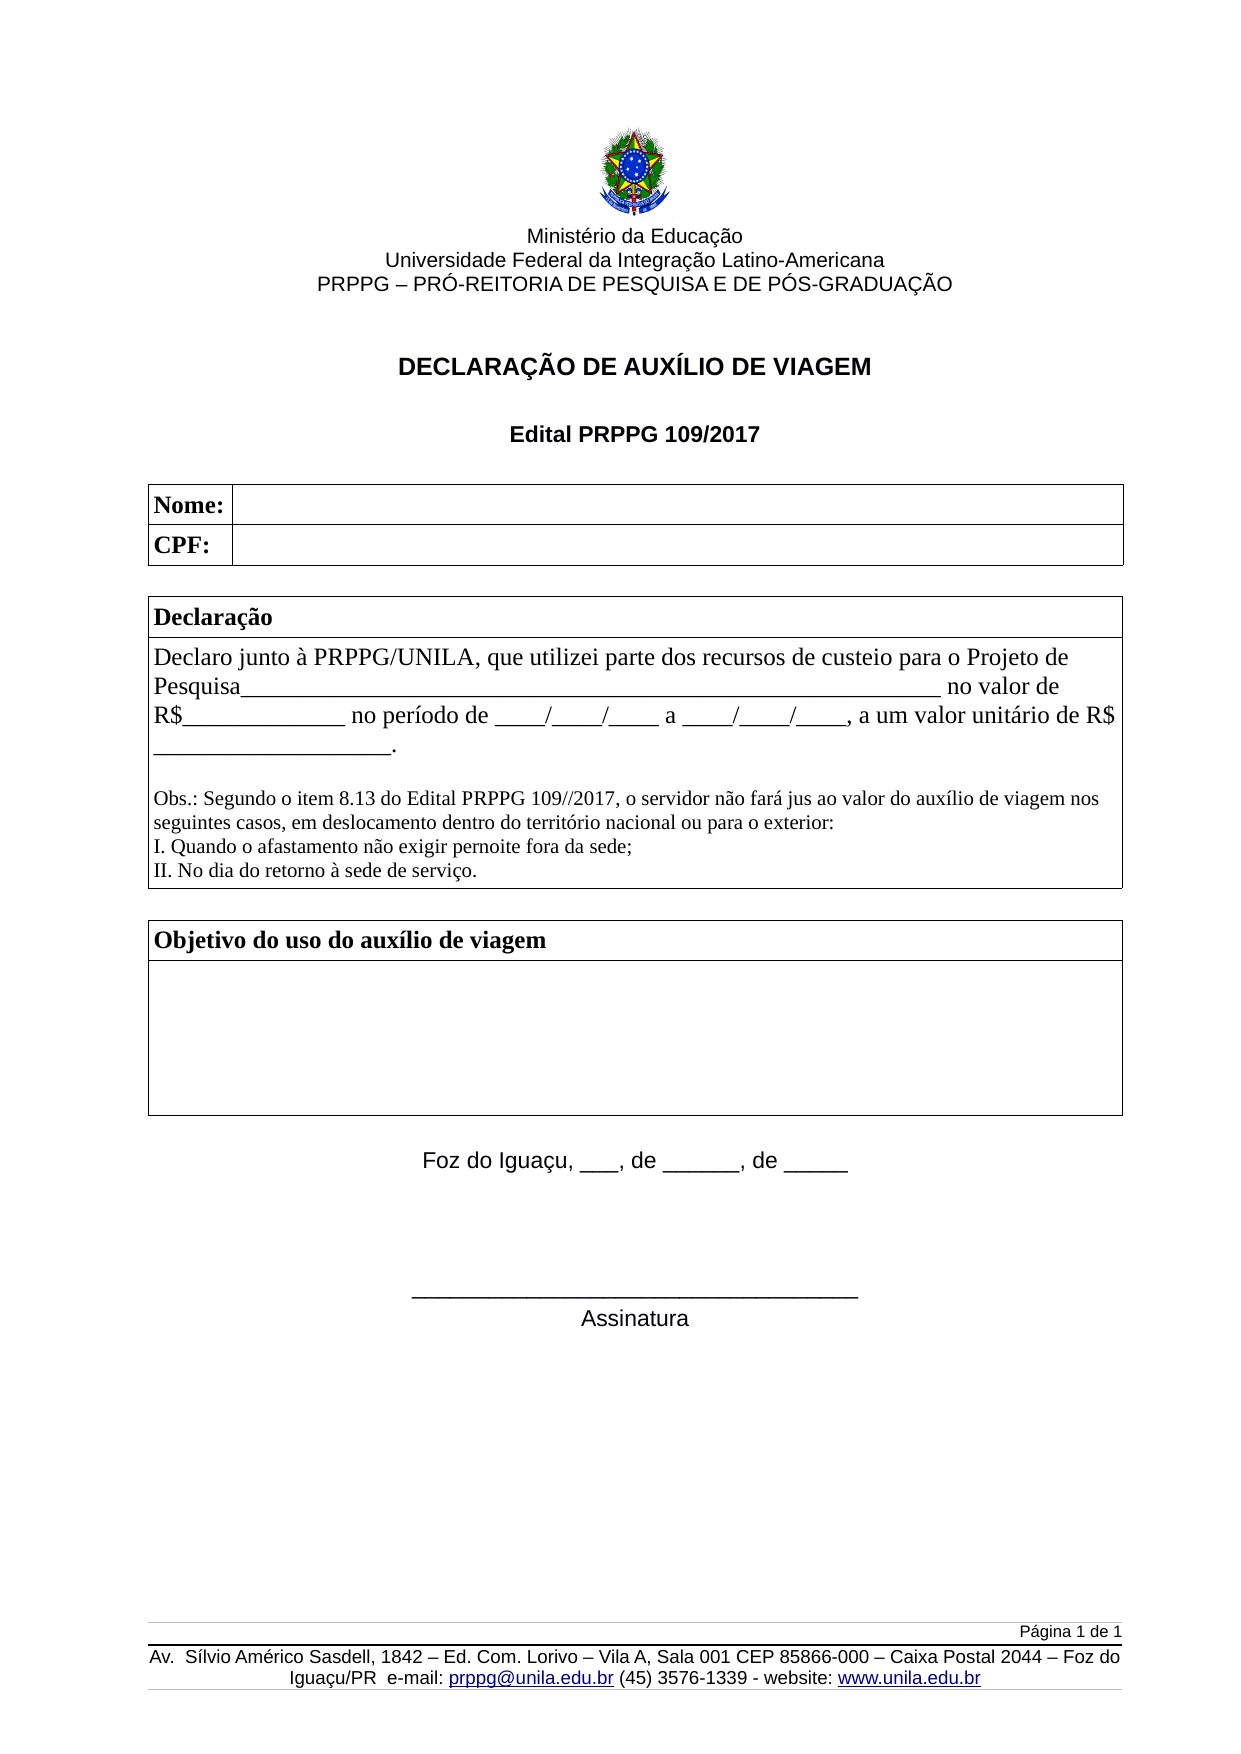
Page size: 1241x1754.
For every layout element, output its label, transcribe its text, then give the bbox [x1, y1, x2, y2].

table_cell CPF: [149, 525, 232, 564]
text Foz do Iguaçu, ___, de ______, de _____ [148, 1147, 1122, 1173]
text ___________________________________ [148, 1273, 1122, 1300]
table_header Objetivo do uso do auxílio de viagem [149, 921, 1122, 960]
table_cell [149, 961, 1122, 1115]
table_header [233, 485, 1123, 524]
table_cell [233, 525, 1123, 564]
text Edital PRPPG 109/2017 [148, 421, 1122, 447]
table_header Declaração [149, 597, 1122, 637]
text Assinatura [148, 1305, 1122, 1331]
table_cell Declaro junto à PRPPG/UNILA, que utilizei parte dos recursos de custeio para o Projeto de Pesquisa________________________________________________________ no valor de R$_____________ no período de ____/____/____ a ____/____/____, a um valor unitário de R$ ___________________. Obs.: Segundo o item 8.13 do Edital PRPPG 109//2017, o servidor não fará jus ao valor do auxílio de viagem nos seguintes casos, em deslocamento dentro do território nacional ou para o exterior: I. Quando o afastamento não exigir pernoite fora da sede; II. No dia do retorno à sede de serviço. [149, 638, 1122, 888]
table_header Nome: [149, 485, 232, 524]
text DECLARAÇÃO DE AUXÍLIO DE VIAGEM [148, 352, 1122, 381]
